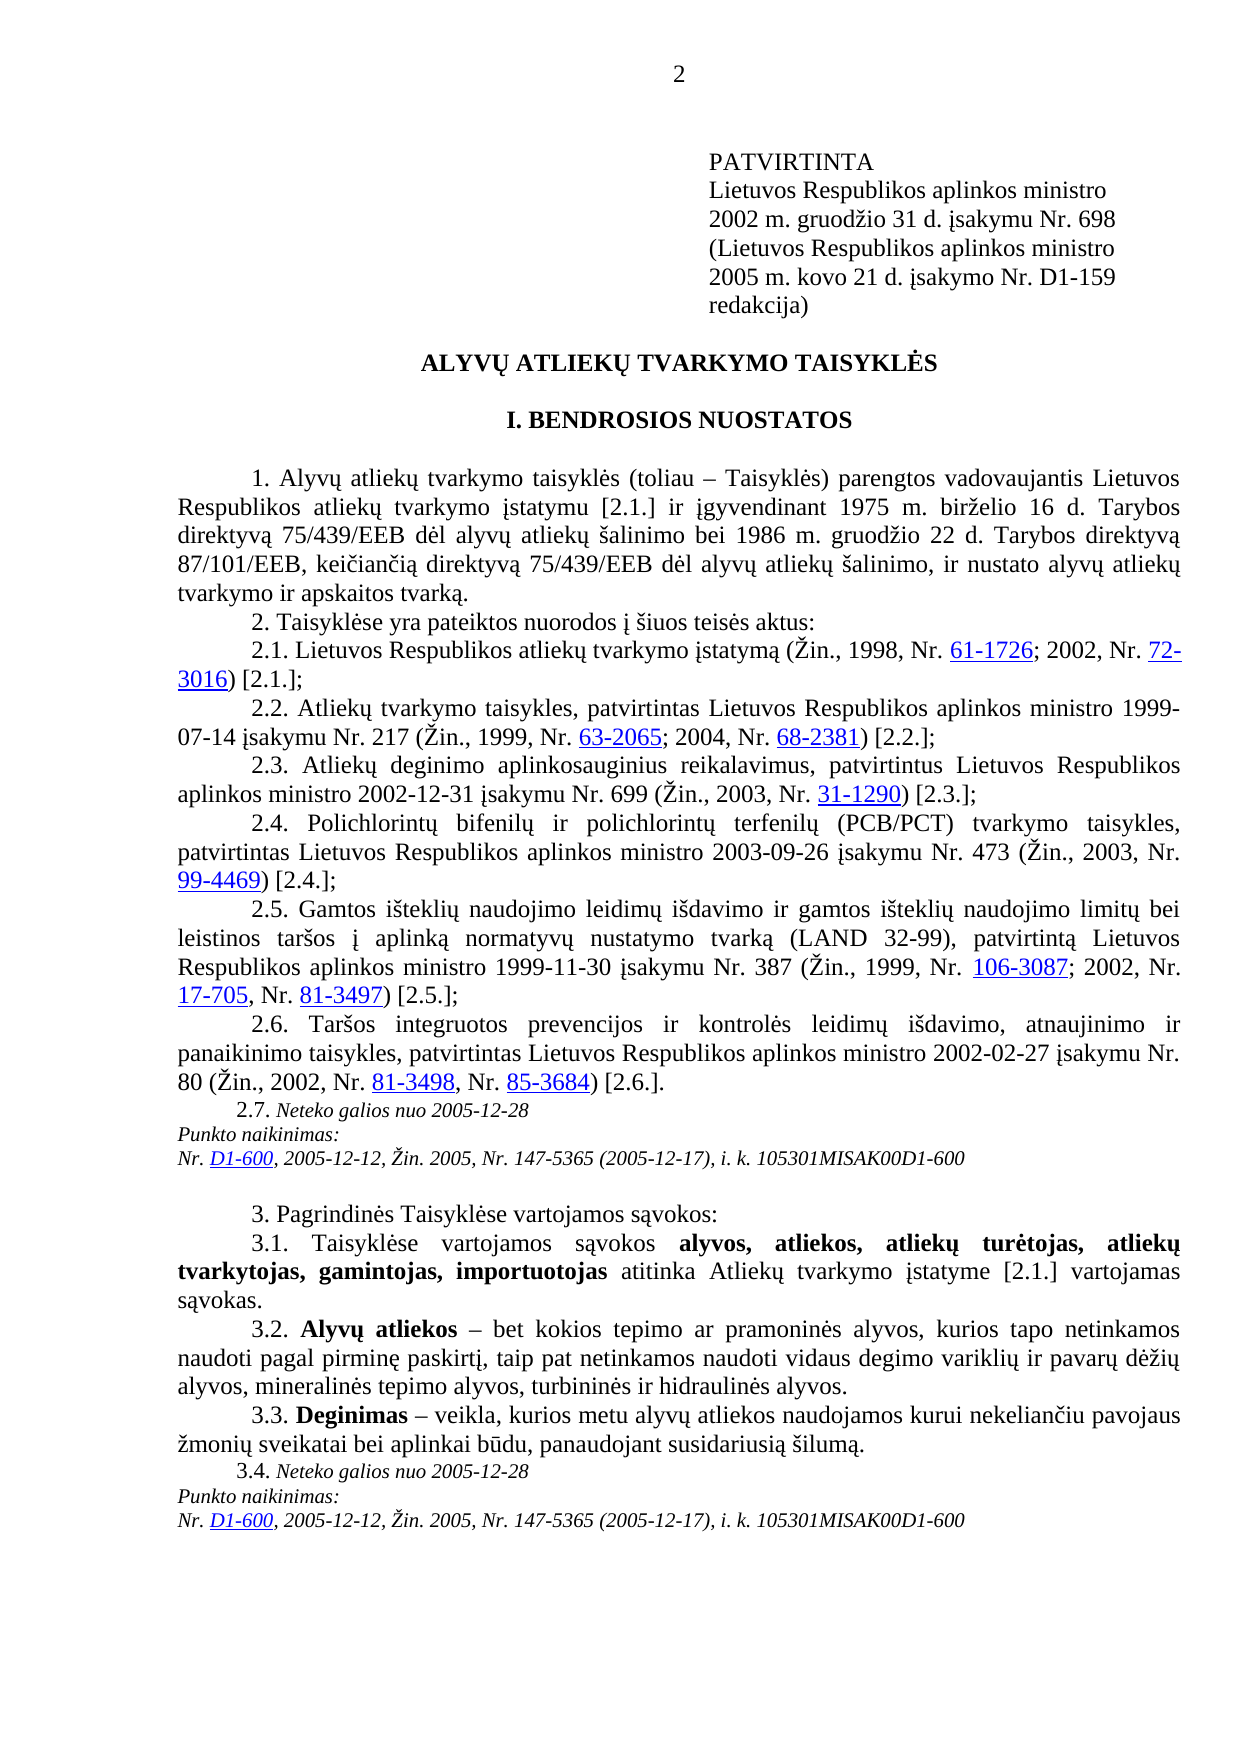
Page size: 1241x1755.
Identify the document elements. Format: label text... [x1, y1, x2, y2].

text I. BENDROSIOS NUOSTATOS [177, 406, 1181, 434]
text 2005 m. kovo 21 d. įsakymo Nr. D1-159 [177, 262, 1181, 291]
text Nr. D1-600, 2005-12-12, Žin. 2005, Nr. 147-5365 (2005-12-17), i. k. 105301MISAK00D1-600 [177, 1146, 1181, 1170]
text Punkto naikinimas: [177, 1484, 1181, 1508]
text 3.2. Alyvų atliekos – bet kokios tepimo ar pramoninės alyvos, kurios tapo netinkamos naudoti pagal pirminę paskirtį, taip pat netinkamos naudoti vidaus degimo variklių ir pavarų dėžių alyvos, mineralinės tepimo alyvos, turbininės ir hidraulinės alyvos. [177, 1314, 1181, 1400]
text 2. Taisyklėse yra pateiktos nuorodos į šiuos teisės aktus: [177, 607, 1181, 636]
text 3.4. Neteko galios nuo 2005-12-28 [177, 1458, 1181, 1484]
text 2.3. Atliekų deginimo aplinkosauginius reikalavimus, patvirtintus Lietuvos Respublikos aplinkos ministro 2002-12-31 įsakymu Nr. 699 (Žin., 2003, Nr. 31-1290) [2.3.]; [177, 751, 1181, 808]
text (Lietuvos Respublikos aplinkos ministro [177, 233, 1181, 262]
text 2002 m. gruodžio 31 d. įsakymu Nr. 698 [177, 204, 1181, 233]
text PATVIRTINTA [177, 147, 1181, 176]
text 1. Alyvų atliekų tvarkymo taisyklės (toliau – Taisyklės) parengtos vadovaujantis Lietuvos Respublikos atliekų tvarkymo įstatymu [2.1.] ir įgyvendinant 1975 m. birželio 16 d. Tarybos direktyvą 75/439/EEB dėl alyvų atliekų šalinimo bei 1986 m. gruodžio 22 d. Tarybos direktyvą 87/101/EEB, keičiančią direktyvą 75/439/EEB dėl alyvų atliekų šalinimo, ir nustato alyvų atliekų tvarkymo ir apskaitos tvarką. [177, 463, 1181, 607]
text 3. Pagrindinės Taisyklėse vartojamos sąvokos: [177, 1199, 1181, 1228]
text 2.4. Polichlorintų bifenilų ir polichlorintų terfenilų (PCB/PCT) tvarkymo taisykles, patvirtintas Lietuvos Respublikos aplinkos ministro 2003-09-26 įsakymu Nr. 473 (Žin., 2003, Nr. 99-4469) [2.4.]; [177, 808, 1181, 894]
text 2.5. Gamtos išteklių naudojimo leidimų išdavimo ir gamtos išteklių naudojimo limitų bei leistinos taršos į aplinką normatyvų nustatymo tvarką (LAND 32-99), patvirtintą Lietuvos Respublikos aplinkos ministro 1999-11-30 įsakymu Nr. 387 (Žin., 1999, Nr. 106-3087; 2002, Nr. 17-705, Nr. 81-3497) [2.5.]; [177, 894, 1181, 1009]
text Lietuvos Respublikos aplinkos ministro [177, 176, 1181, 204]
text 2.2. Atliekų tvarkymo taisykles, patvirtintas Lietuvos Respublikos aplinkos ministro 1999-07-14 įsakymu Nr. 217 (Žin., 1999, Nr. 63-2065; 2004, Nr. 68-2381) [2.2.]; [177, 693, 1181, 751]
text 2.7. Neteko galios nuo 2005-12-28 [177, 1096, 1181, 1122]
text 2.1. Lietuvos Respublikos atliekų tvarkymo įstatymą (Žin., 1998, Nr. 61-1726; 2002, Nr. 72-3016) [2.1.]; [177, 636, 1181, 693]
text 3.3. Deginimas – veikla, kurios metu alyvų atliekos naudojamos kurui nekeliančiu pavojaus žmonių sveikatai bei aplinkai būdu, panaudojant susidariusią šilumą. [177, 1400, 1181, 1458]
text 3.1. Taisyklėse vartojamos sąvokos alyvos, atliekos, atliekų turėtojas, atliekų tvarkytojas, gamintojas, importuotojas atitinka Atliekų tvarkymo įstatyme [2.1.] vartojamas sąvokas. [177, 1228, 1181, 1314]
text Nr. D1-600, 2005-12-12, Žin. 2005, Nr. 147-5365 (2005-12-17), i. k. 105301MISAK00D1-600 [177, 1508, 1181, 1532]
text ALYVŲ ATLIEKŲ TVARKYMO TAISYKLĖS [177, 348, 1181, 377]
text 2.6. Taršos integruotos prevencijos ir kontrolės leidimų išdavimo, atnaujinimo ir panaikinimo taisykles, patvirtintas Lietuvos Respublikos aplinkos ministro 2002-02-27 įsakymu Nr. 80 (Žin., 2002, Nr. 81-3498, Nr. 85-3684) [2.6.]. [177, 1009, 1181, 1096]
text Punkto naikinimas: [177, 1122, 1181, 1146]
text redakcija) [177, 291, 1181, 319]
